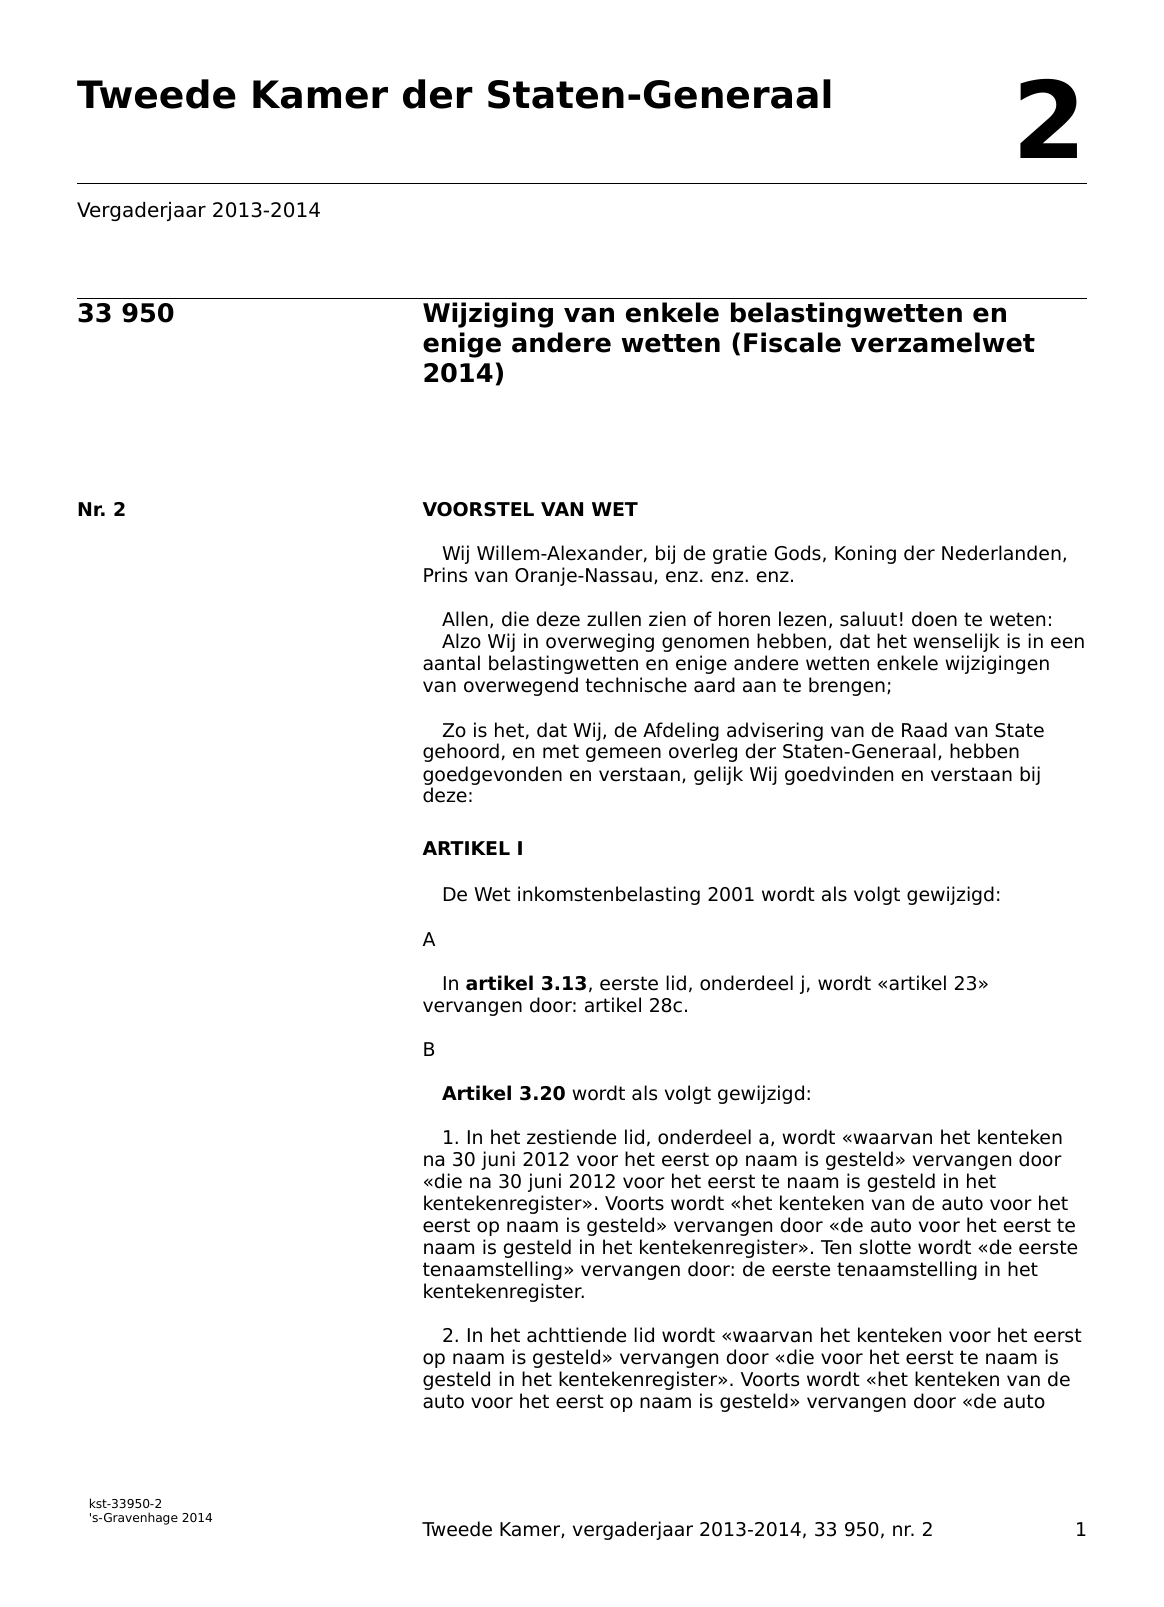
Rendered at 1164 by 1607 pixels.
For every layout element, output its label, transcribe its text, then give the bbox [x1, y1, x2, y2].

table_header Tweede Kamer der Staten-Generaal [77, 59, 886, 183]
text B [422, 1039, 1087, 1061]
text 's-Gravenhage 2014 [88, 1511, 323, 1525]
text Alzo Wij in overweging genomen hebben, dat het wenselijk is in een aantal belastingwetten en enige andere wetten enkele wijzigingen van overwegend technische aard aan te brengen; [422, 631, 1087, 697]
text Wij Willem-Alexander, bij de gratie Gods, Koning der Nederlanden, Prins van Oranje-Nassau, enz. enz. enz. [422, 543, 1087, 587]
text De Wet inkomstenbelasting 2001 wordt als volgt gewijzigd: [422, 884, 1087, 906]
text kst-33950-2 [88, 1497, 323, 1511]
text 1. In het zestiende lid, onderdeel a, wordt «waarvan het kenteken na 30 juni 2012 voor het eerst op naam is gesteld» vervangen door «die na 30 juni 2012 voor het eerst te naam is gesteld in het kentekenregister». Voorts wordt «het kenteken van de auto voor het eerst op naam is gesteld» vervangen door «de auto voor het eerst te naam is gesteld in het kentekenregister». Ten slotte wordt «de eerste tenaamstelling» vervangen door: de eerste tenaamstelling in het kentekenregister. [422, 1127, 1087, 1303]
text Zo is het, dat Wij, de Afdeling advisering van de Raad van State gehoord, en met gemeen overleg der Staten-Generaal, hebben goedgevonden en verstaan, gelijk Wij goedvinden en verstaan bij deze: [422, 719, 1087, 807]
text A [422, 928, 1087, 951]
subtitle Nr. 2 VOORSTEL VAN WET [77, 499, 1087, 521]
subtitle 33 950 Wijziging van enkele belastingwetten en enige andere wetten (Fiscale verzamelwet 2014) [77, 299, 1087, 388]
text In artikel 3.13, eerste lid, onderdeel j, wordt «artikel 23» vervangen door: artikel 28c. [422, 973, 1087, 1017]
text Artikel 3.20 wordt als volgt gewijzigd: [422, 1083, 1087, 1105]
table_header 2 [886, 59, 1087, 183]
text Allen, die deze zullen zien of horen lezen, saluut! doen te weten: [422, 609, 1087, 631]
text 2. In het achttiende lid wordt «waarvan het kenteken voor het eerst op naam is gesteld» vervangen door «die voor het eerst te naam is gesteld in het kentekenregister». Voorts wordt «het kenteken van de auto voor het eerst op naam is gesteld» vervangen door «de auto [422, 1325, 1087, 1413]
subtitle ARTIKEL I [422, 837, 1087, 859]
table_cell Vergaderjaar 2013-2014 [77, 184, 1087, 298]
